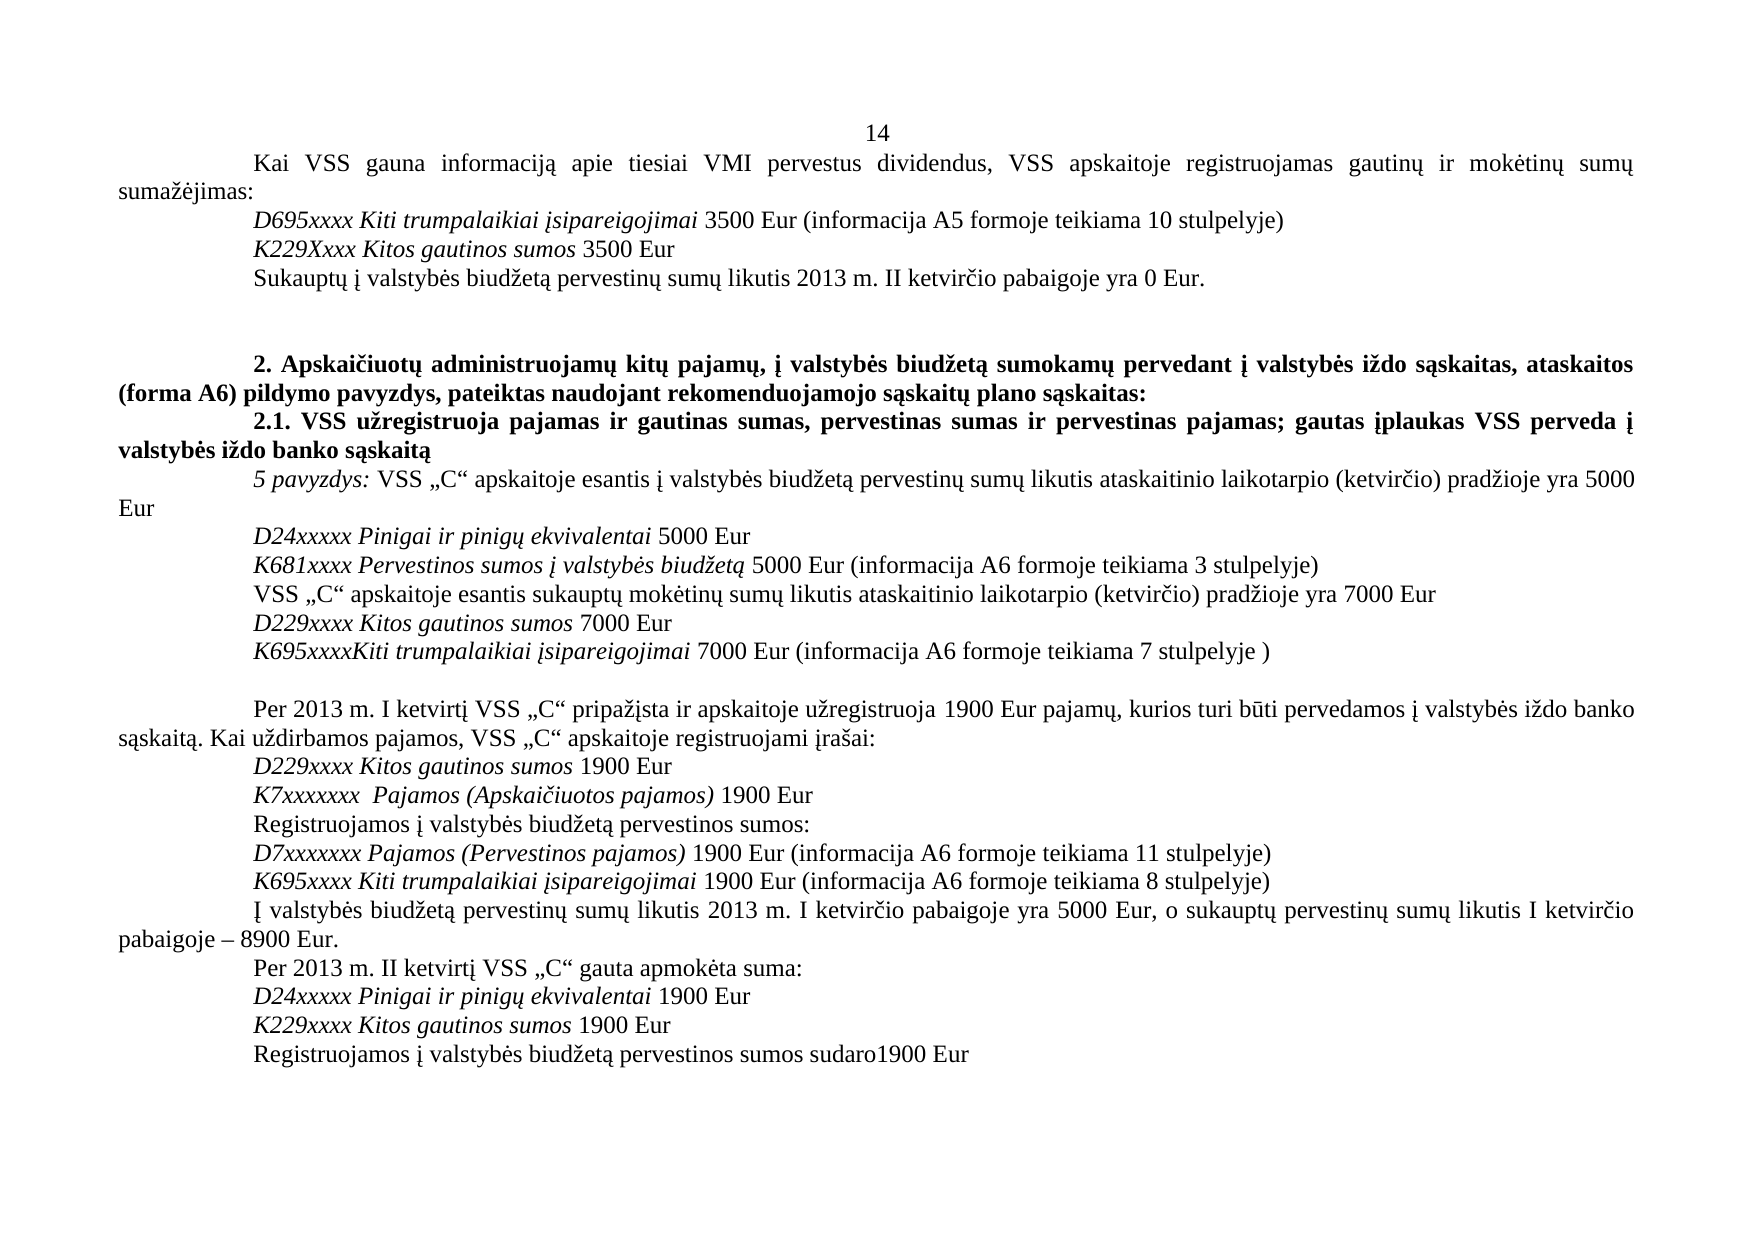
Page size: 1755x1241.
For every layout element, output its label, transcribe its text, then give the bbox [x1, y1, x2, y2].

text K695xxxx Kiti trumpalaikiai įsipareigojimai 1900 Eur (informacija A6 formoje teikiama 8 stulpelyje) [118, 866, 1636, 895]
text Registruojamos į valstybės biudžetą pervestinos sumos sudaro1900 Eur [118, 1039, 1636, 1068]
text D229xxxx Kitos gautinos sumos 1900 Eur [118, 751, 1636, 780]
text Per 2013 m. I ketvirtį VSS „C“ pripažįsta ir apskaitoje užregistruoja 1900 Eur pajamų, kurios turi būti pervedamos į valstybės iždo banko sąskaitą. Kai uždirbamos pajamos, VSS „C“ apskaitoje registruojami įrašai: [118, 694, 1636, 751]
text Į valstybės biudžetą pervestinų sumų likutis 2013 m. I ketvirčio pabaigoje yra 5000 Eur, o sukauptų pervestinų sumų likutis I ketvirčio pabaigoje – 8900 Eur. [118, 895, 1636, 953]
text K229xxxx Kitos gautinos sumos 1900 Eur [118, 1010, 1636, 1039]
text K7xxxxxxx Pajamos (Apskaičiuotos pajamos) 1900 Eur [118, 780, 1636, 809]
text D7xxxxxxx Pajamos (Pervestinos pajamos) 1900 Eur (informacija A6 formoje teikiama 11 stulpelyje) [118, 838, 1636, 866]
text K695xxxxKiti trumpalaikiai įsipareigojimai 7000 Eur (informacija A6 formoje teikiama 7 stulpelyje ) [118, 636, 1636, 665]
text 2. Apskaičiuotų administruojamų kitų pajamų, į valstybės biudžetą sumokamų pervedant į valstybės iždo sąskaitas, ataskaitos (forma A6) pildymo pavyzdys, pateiktas naudojant rekomenduojamojo sąskaitų plano sąskaitas: [118, 349, 1636, 406]
text D695xxxx Kiti trumpalaikiai įsipareigojimai 3500 Eur (informacija A5 formoje teikiama 10 stulpelyje) [118, 205, 1636, 234]
text D229xxxx Kitos gautinos sumos 7000 Eur [118, 608, 1636, 636]
text D24xxxxx Pinigai ir pinigų ekvivalentai 5000 Eur [118, 521, 1636, 550]
text K229Xxxx Kitos gautinos sumos 3500 Eur [118, 234, 1636, 263]
text 2.1. VSS užregistruoja pajamas ir gautinas sumas, pervestinas sumas ir pervestinas pajamas; gautas įplaukas VSS perveda į valstybės iždo banko sąskaitą [118, 406, 1636, 464]
text Per 2013 m. II ketvirtį VSS „C“ gauta apmokėta suma: [118, 953, 1636, 981]
text Registruojamos į valstybės biudžetą pervestinos sumos: [118, 809, 1636, 838]
text Kai VSS gauna informaciją apie tiesiai VMI pervestus dividendus, VSS apskaitoje registruojamas gautinų ir mokėtinų sumų sumažėjimas: [118, 148, 1636, 205]
text VSS „C“ apskaitoje esantis sukauptų mokėtinų sumų likutis ataskaitinio laikotarpio (ketvirčio) pradžioje yra 7000 Eur [118, 579, 1636, 608]
text K681xxxx Pervestinos sumos į valstybės biudžetą 5000 Eur (informacija A6 formoje teikiama 3 stulpelyje) [118, 550, 1636, 579]
text D24xxxxx Pinigai ir pinigų ekvivalentai 1900 Eur [118, 981, 1636, 1010]
text 5 pavyzdys: VSS „C“ apskaitoje esantis į valstybės biudžetą pervestinų sumų likutis ataskaitinio laikotarpio (ketvirčio) pradžioje yra 5000 Eur [118, 464, 1636, 521]
text Sukauptų į valstybės biudžetą pervestinų sumų likutis 2013 m. II ketvirčio pabaigoje yra 0 Eur. [118, 263, 1636, 291]
